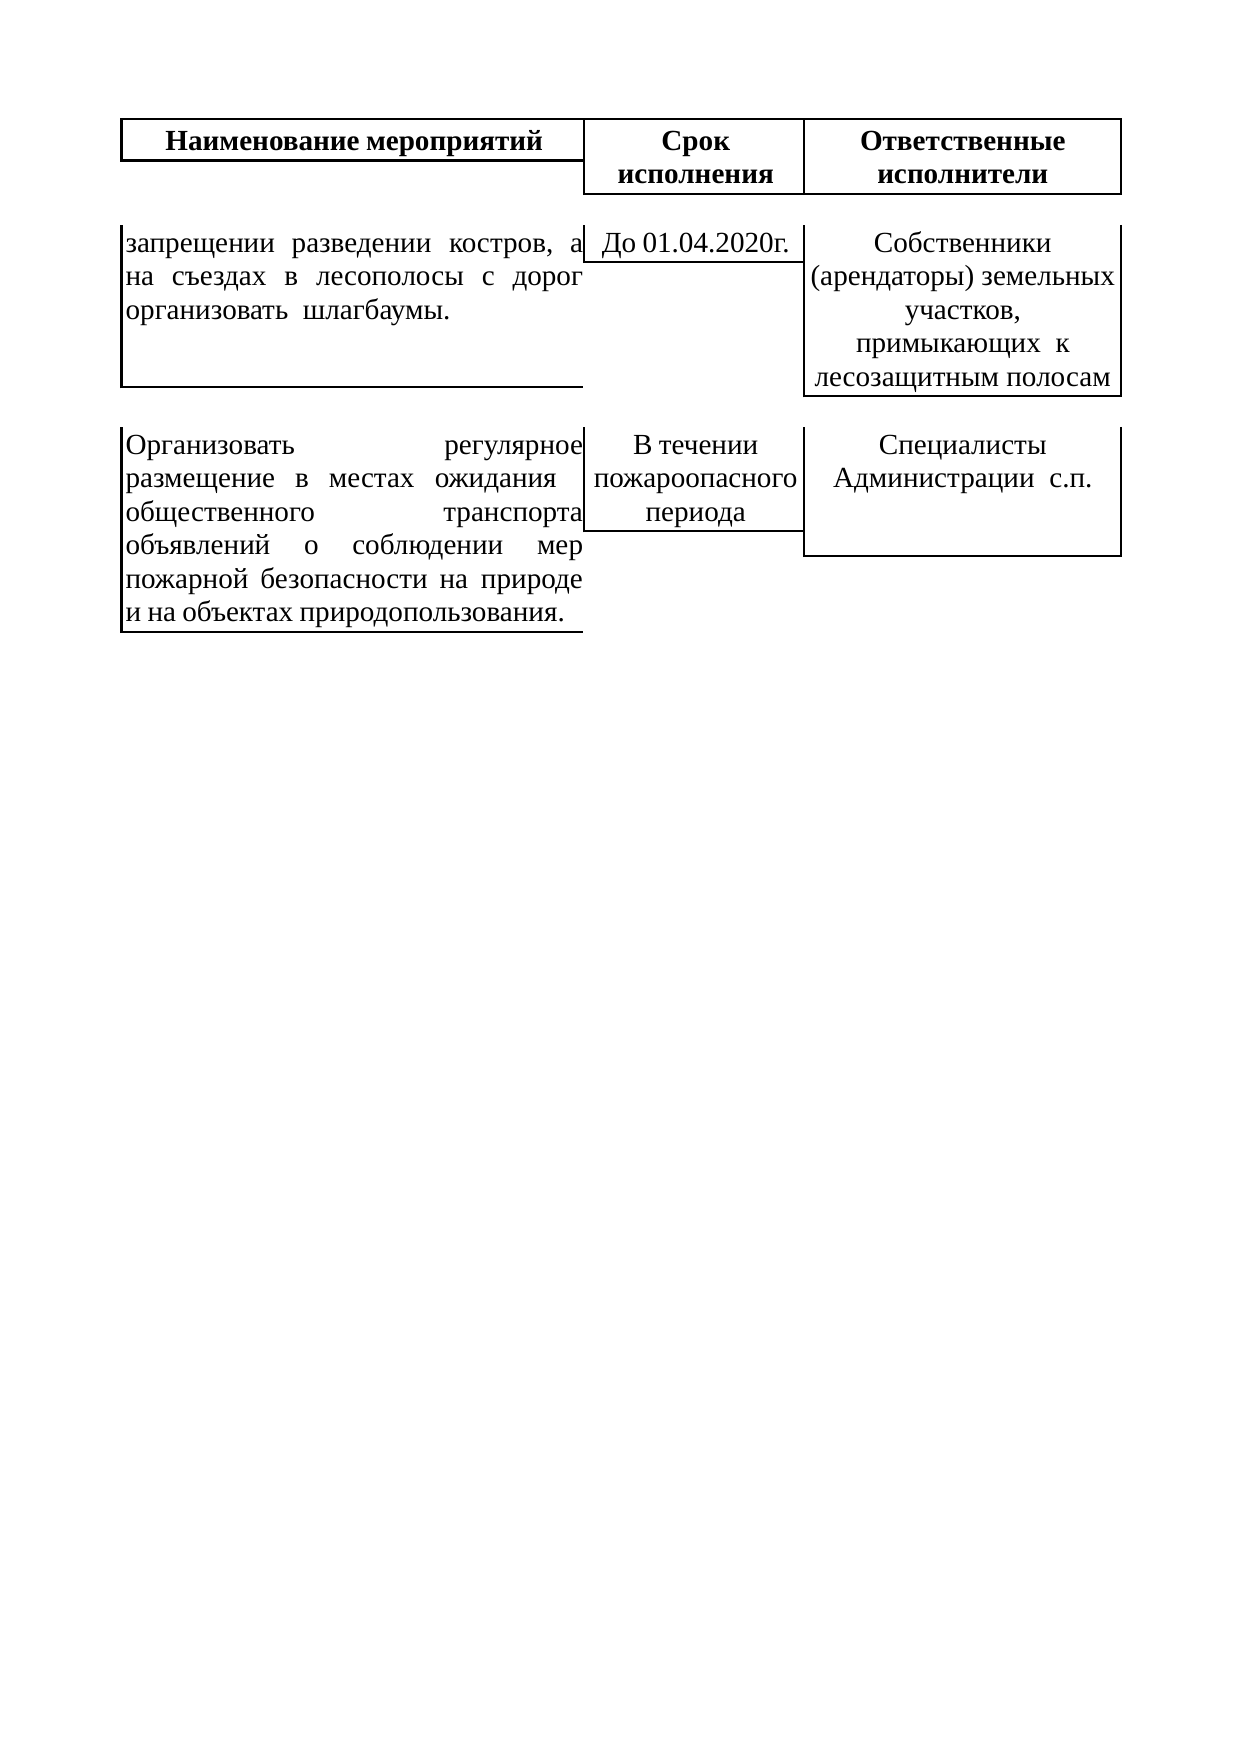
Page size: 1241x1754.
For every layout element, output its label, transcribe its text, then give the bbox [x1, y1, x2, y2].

table_header [120, 162, 583, 225]
table_cell [120, 388, 583, 427]
table_header [803, 195, 1122, 225]
table_cell Организовать регулярное размещение в местах ожидания общественного транспорта объявлений о соблюдении мер пожарной безопасности на природе и на объектах природопользования. [123, 427, 583, 631]
table_cell [803, 557, 1122, 663]
table_header Срок исполнения [585, 120, 803, 193]
table_cell запрещении разведении костров, а на съездах в лесополосы с дорог организовать шлагбаумы. [123, 225, 583, 386]
table_cell В течении пожароопасного периода [585, 427, 803, 530]
table_cell [583, 263, 803, 427]
table_header [583, 195, 803, 225]
table_cell До 01.04.2020г. [585, 225, 803, 261]
table_header Ответственные исполнители [805, 120, 1120, 193]
table_header Наименование мероприятий [123, 120, 583, 159]
table_cell Специалисты Администрации с.п. [805, 427, 1120, 555]
table_cell [120, 633, 583, 663]
table_cell [803, 397, 1122, 427]
table_cell [583, 532, 803, 663]
table_cell Собственники (арендаторы) земельных участков, примыкающих к лесозащитным полосам [805, 225, 1120, 395]
